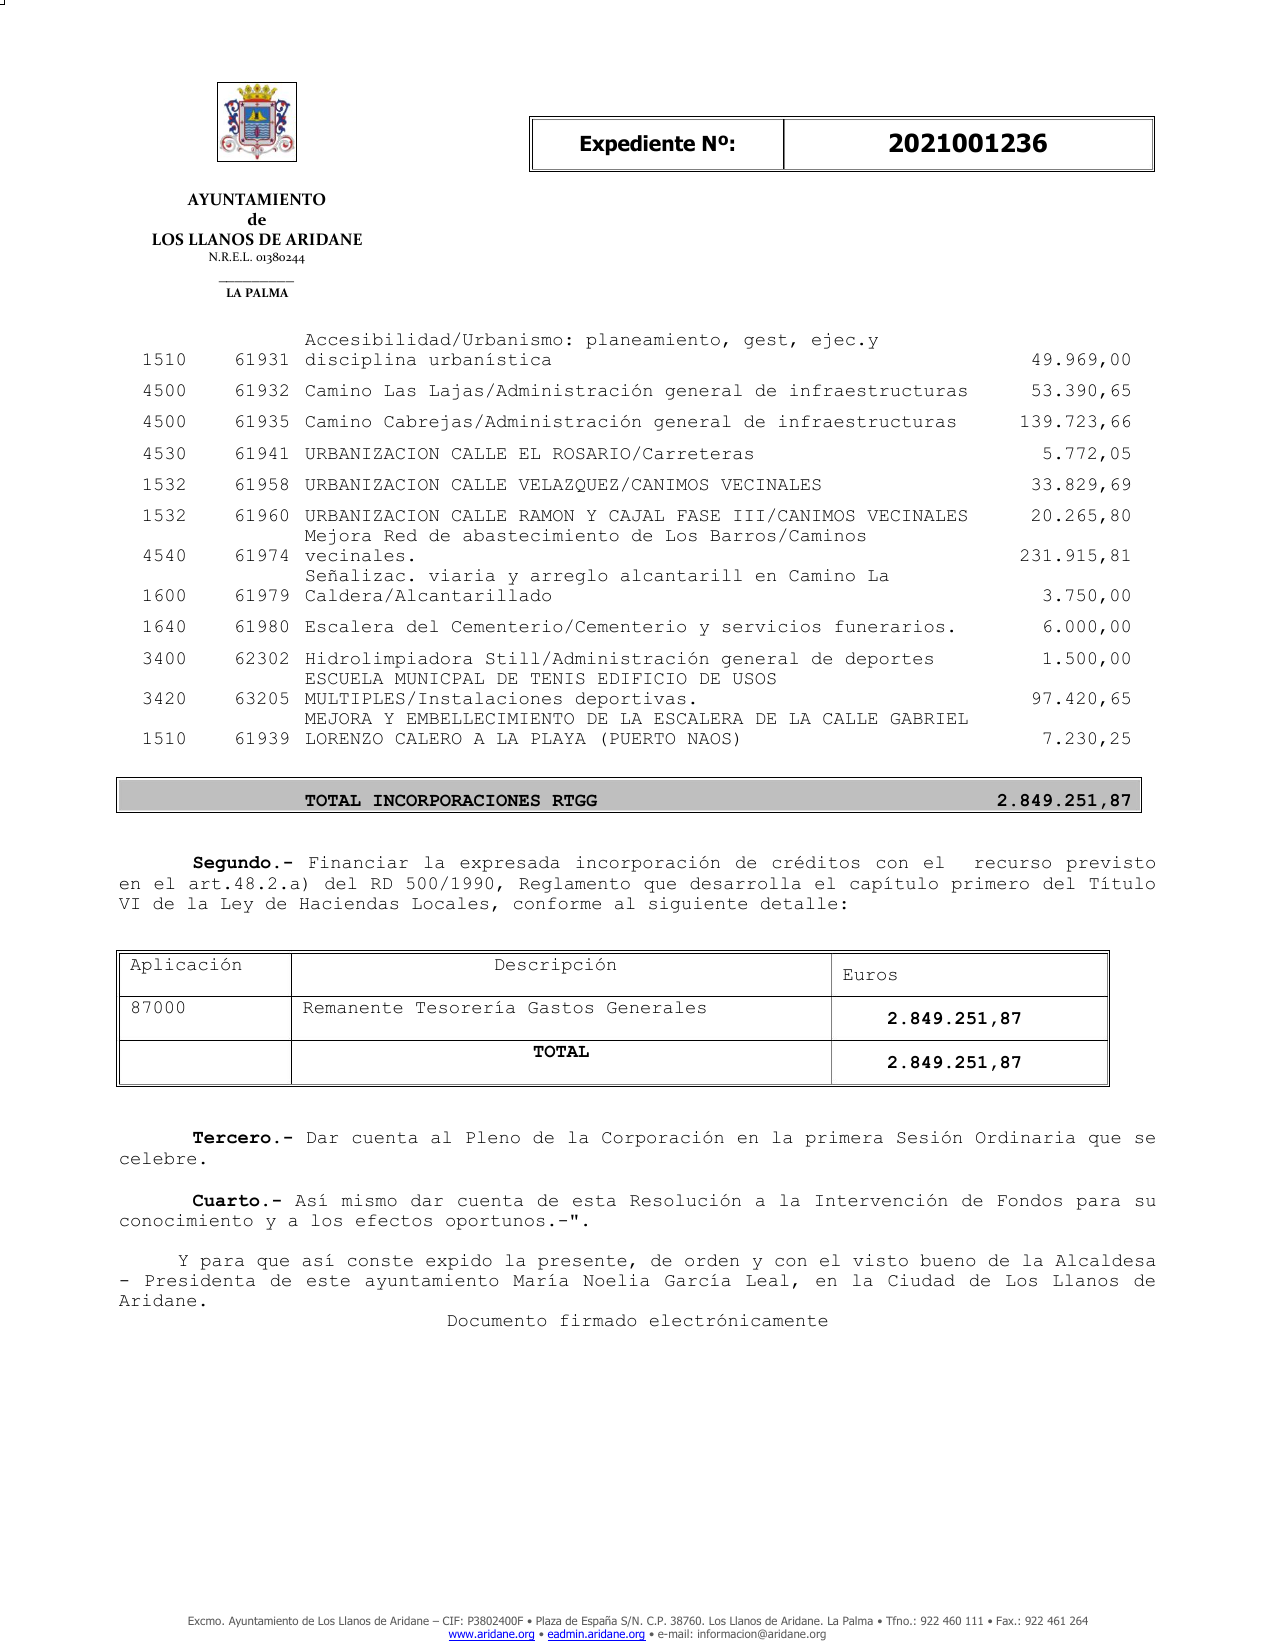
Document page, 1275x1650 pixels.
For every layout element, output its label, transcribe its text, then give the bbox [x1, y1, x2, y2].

text 1 [142, 727, 178, 748]
text Segundo.- Financiar la expresada incorporación de créditos con el recurso previsto [192, 852, 1181, 873]
text 63205 MULTIPLES/Instalaciones deportivas. [234, 688, 993, 708]
text TOTAL [533, 1041, 732, 1062]
text Aplicación [130, 953, 267, 974]
text 2 [887, 1052, 923, 1073]
text VI de la Ley de Haciendas Locales, conforme al siguiente detalle: [118, 893, 1181, 913]
text 97.420,65 [1030, 687, 1157, 708]
text 20.265,80 [1030, 505, 1157, 526]
text LOS LLANOS DE ARIDANE [151, 232, 387, 249]
text 139.723,66 [1019, 411, 1157, 432]
text conocimiento y a los efectos oportunos.-". [118, 1210, 1181, 1231]
text LA PALMA [226, 287, 317, 300]
text 1 [142, 616, 153, 637]
text 510 [153, 348, 212, 370]
text 1 [142, 473, 153, 495]
picture [117, 951, 1109, 1086]
text ESCUELA MUNICPAL DE TENIS EDIFICIO DE USOS [304, 668, 993, 688]
text 530 [153, 442, 212, 463]
text 4540 [142, 545, 212, 566]
text ________ [226, 267, 317, 284]
text Tercero.- Dar cuenta al Pleno de la Corporación en la primera Sesión Ordinaria que se [192, 1127, 1181, 1148]
text 61939 LORENZO CALERO A LA PLAYA (PUERTO NAOS) [234, 728, 993, 748]
text 2 [887, 1007, 898, 1028]
text 33.829,69 [1030, 473, 1157, 495]
text Señalizac. viaria y arreglo alcantarill en Camino La [304, 565, 914, 586]
text 640 [153, 616, 212, 637]
text 49.969,00 [1030, 348, 1157, 370]
text 420 [153, 687, 212, 708]
text 2.849.251,87 [997, 789, 1157, 810]
text 61974 vecinales. [234, 546, 993, 566]
text _ [317, 267, 327, 284]
text de [247, 212, 387, 228]
text 500 [153, 380, 212, 401]
text 61931 disciplina urbanística [234, 348, 577, 370]
text 400 [153, 647, 212, 668]
text 4 [142, 380, 153, 401]
text 4 [142, 411, 153, 432]
text Presidenta de este ayuntamiento María Noelia García Leal, en la Ciudad de Los Llanos de [143, 1270, 1181, 1291]
text 532 [153, 505, 212, 526]
text N.R.E.L. 01380244 [208, 252, 327, 264]
text en el art.48.2.a) del RD 500/1990, Reglamento que desarrolla el capítulo primero del Título [118, 873, 1181, 893]
text Aridane. [118, 1290, 233, 1311]
text 8 [130, 996, 166, 1017]
text 5.772,05 [1042, 442, 1157, 463]
text 62302 Hidrolimpiadora Still/Administración general de deportes [234, 647, 993, 668]
text 61979 Caldera/Alcantarillado [234, 586, 914, 606]
text Remanente Tesorería Gastos Generales [302, 996, 732, 1017]
text 1 [142, 505, 153, 526]
text 61960 URBANIZACION CALLE RAMON Y CAJAL FASE III/CANIMOS VECINALES [234, 505, 993, 526]
picture [117, 778, 1141, 812]
text Cuarto.- Así mismo dar cuenta de esta Resolución a la Intervención de Fondos para su [192, 1189, 1181, 1210]
text 231.915,81 [1019, 545, 1157, 566]
text 61980 Escalera del Cementerio/Cementerio y servicios funerarios. [234, 616, 982, 637]
text 600 [153, 585, 212, 606]
text 510 [178, 727, 212, 748]
text Y para que así conste expido la presente, de orden y con el visto bueno de la Alcaldesa [178, 1250, 1181, 1270]
text 53.390,65 [1030, 380, 1157, 401]
text 532 [153, 473, 212, 495]
text Excmo. Ayuntamiento de Los Llanos de Aridane – CIF: P3802400F • Plaza de España S/N. C.P. 38760. Los Llanos de Aridane. La Palma • Tfno.: 922 460 111 • Fax.: 922 461 264 [188, 1614, 1112, 1628]
text 7.230,25 [1042, 727, 1157, 748]
text www.aridane.org • eadmin.aridane.org • e-mail: informacion@aridane.org [448, 1628, 1112, 1642]
text 61932 Camino Las Lajas/Administración general de infraestructuras [234, 380, 993, 401]
picture [530, 117, 1154, 171]
text Documento firmado electrónicamente [446, 1310, 854, 1331]
text 6.000,00 [1042, 616, 1157, 637]
text 1 [142, 348, 153, 370]
text Expediente Nº: [579, 131, 761, 156]
text 3 [142, 647, 153, 668]
text .849.251,87 [923, 1052, 1047, 1073]
text Descripción [493, 953, 732, 974]
text 2021001236 [888, 128, 1072, 159]
text celebre. [118, 1148, 1181, 1168]
text 500 [153, 411, 212, 432]
text Mejora Red de abastecimiento de Los Barros/Caminos [304, 526, 993, 546]
text - [118, 1270, 143, 1290]
text MEJORA Y EMBELLECIMIENTO DE LA ESCALERA DE LA CALLE GABRIEL [304, 708, 993, 728]
text 3.750,00 [1042, 585, 1157, 606]
text Accesibilidad/Urbanismo: planeamiento, gest, ejec.y [304, 328, 903, 350]
text 1 [142, 585, 153, 606]
text AYUNTAMIENTO [188, 192, 387, 208]
text 61958 URBANIZACION CALLE VELAZQUEZ/CANIMOS VECINALES [234, 473, 847, 495]
text 4 [142, 442, 153, 463]
text 61935 Camino Cabrejas/Administración general de infraestructuras [234, 411, 993, 432]
text TOTAL INCORPORACIONES RTGG [304, 789, 622, 810]
text _ [219, 267, 226, 281]
text 1.500,00 [1042, 647, 1157, 668]
text 3 [142, 687, 153, 708]
text 7000 [166, 996, 267, 1017]
text Euros [842, 964, 923, 985]
text .849.251,87 [898, 1007, 1047, 1028]
picture [218, 83, 296, 161]
text 61941 URBANIZACION CALLE EL ROSARIO/Carreteras [234, 442, 993, 463]
